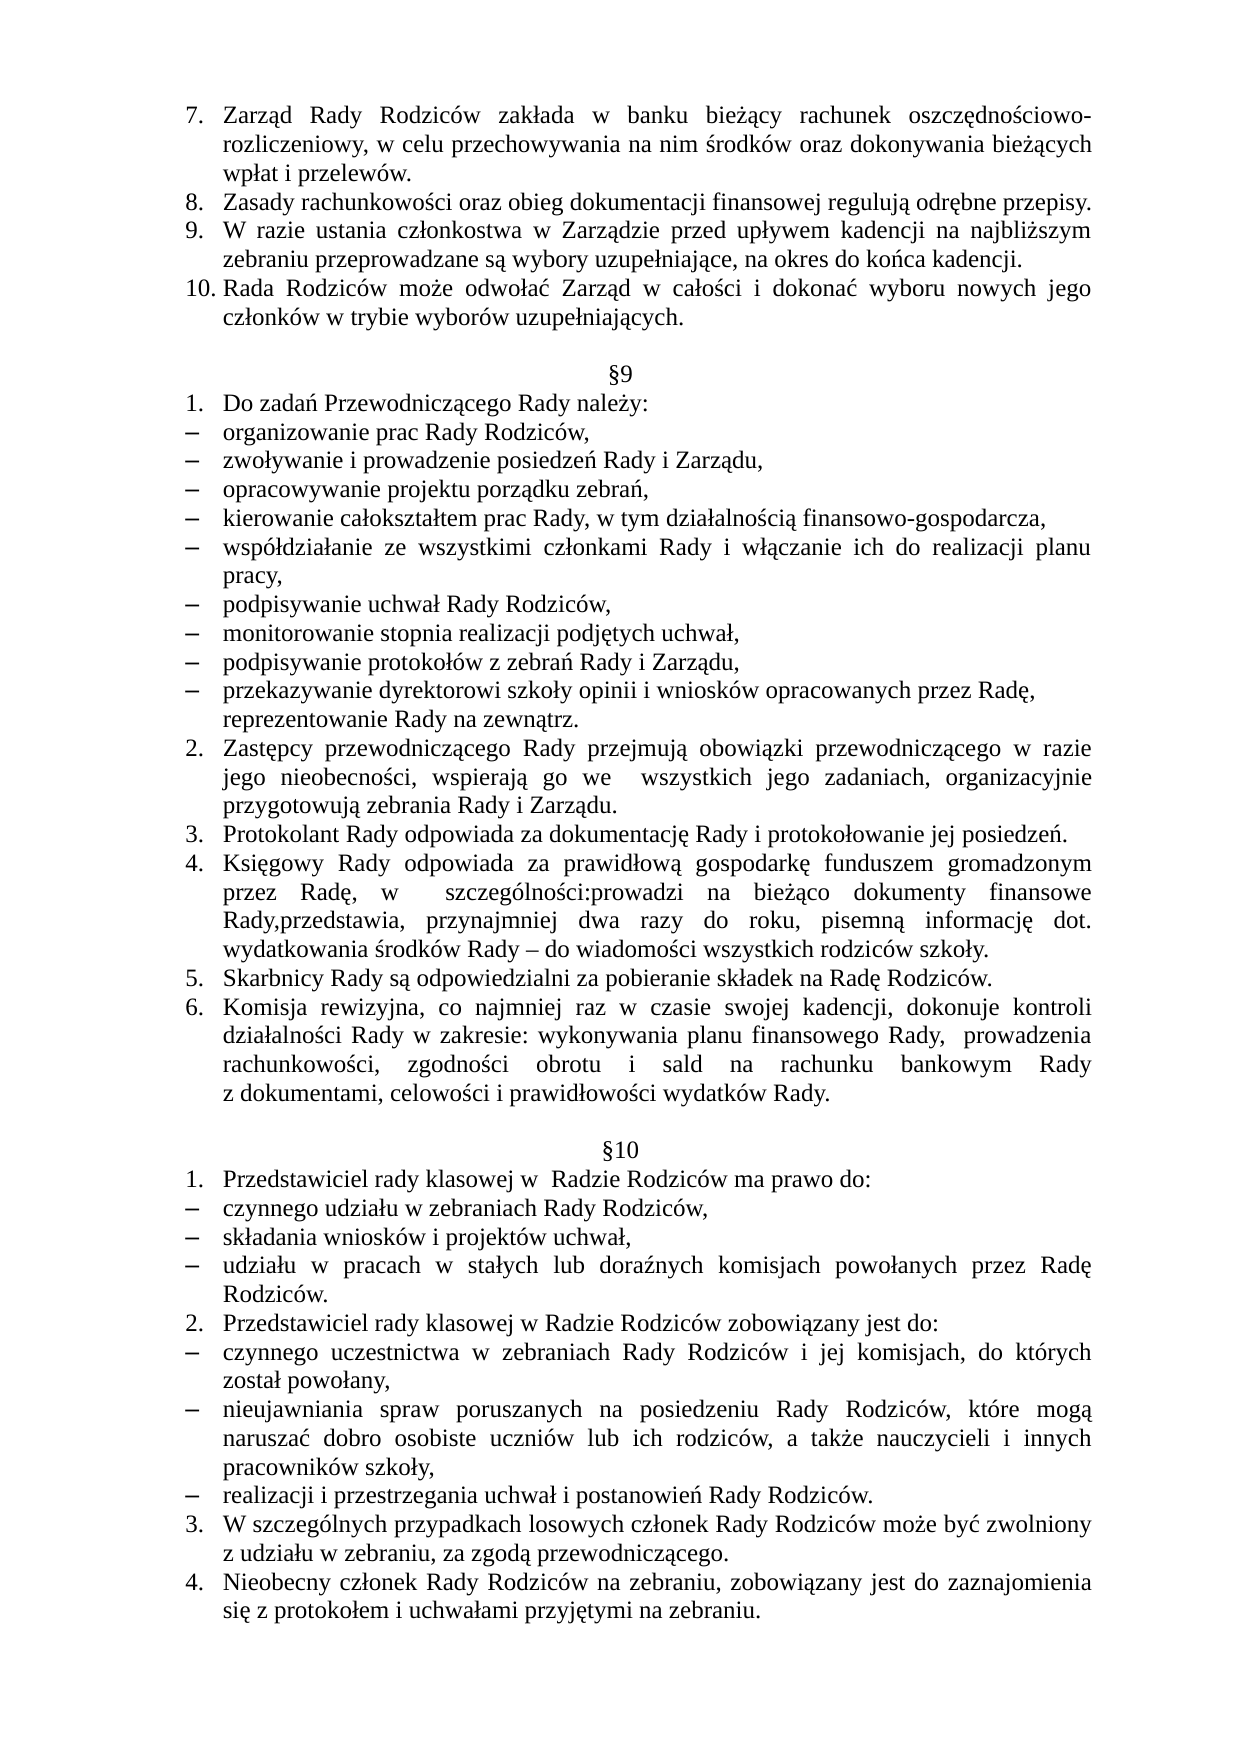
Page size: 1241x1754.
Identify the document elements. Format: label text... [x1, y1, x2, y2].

list Przedstawiciel rady klasowej w Radzie Rodziców ma prawo do: [185, 1164, 1092, 1193]
list podpisywanie uchwał Rady Rodziców, [185, 589, 1092, 618]
list czynnego udziału w zebraniach Rady Rodziców, [185, 1193, 1092, 1222]
list Skarbnicy Rady są odpowiedzialni za pobieranie składek na Radę Rodziców. [185, 963, 1092, 992]
list Protokolant Rady odpowiada za dokumentację Rady i protokołowanie jej posiedzeń. [185, 819, 1092, 848]
list Przedstawiciel rady klasowej w Radzie Rodziców zobowiązany jest do: [185, 1308, 1092, 1337]
list Do zadań Przewodniczącego Rady należy: [185, 388, 1092, 417]
list podpisywanie protokołów z zebrań Rady i Zarządu, [185, 647, 1092, 675]
list Zarząd Rady Rodziców zakłada w banku bieżący rachunek oszczędnościowo-rozliczeniowy, w celu przechowywania na nim środków oraz dokonywania bieżących wpłat i przelewów. [185, 100, 1092, 187]
list Nieobecny członek Rady Rodziców na zebraniu, zobowiązany jest do zaznajomienia się z protokołem i uchwałami przyjętymi na zebraniu. [185, 1567, 1092, 1624]
list współdziałanie ze wszystkimi członkami Rady i włączanie ich do realizacji planu pracy, [185, 532, 1092, 589]
list realizacji i przestrzegania uchwał i postanowień Rady Rodziców. [185, 1480, 1092, 1509]
list udziału w pracach w stałych lub doraźnych komisjach powołanych przez Radę Rodziców. [185, 1250, 1092, 1308]
list nieujawniania spraw poruszanych na posiedzeniu Rady Rodziców, które mogą naruszać dobro osobiste uczniów lub ich rodziców, a także nauczycieli i innych pracowników szkoły, [185, 1394, 1092, 1480]
list składania wniosków i projektów uchwał, [185, 1222, 1092, 1250]
list Rada Rodziców może odwołać Zarząd w całości i dokonać wyboru nowych jego członków w trybie wyborów uzupełniających. [185, 273, 1092, 330]
list Komisja rewizyjna, co najmniej raz w czasie swojej kadencji, dokonuje kontroli działalności Rady w zakresie: wykonywania planu finansowego Rady, prowadzenia rachunkowości, zgodności obrotu i sald na rachunku bankowym Rady z dokumentami, celowości i prawidłowości wydatków Rady. [185, 992, 1092, 1107]
text §10 [148, 1135, 1092, 1164]
text §9 [148, 359, 1092, 388]
list organizowanie prac Rady Rodziców, [185, 417, 1092, 445]
list przekazywanie dyrektorowi szkoły opinii i wniosków opracowanych przez Radę, [185, 675, 1092, 704]
list czynnego uczestnictwa w zebraniach Rady Rodziców i jej komisjach, do których został powołany, [185, 1337, 1092, 1394]
list W szczególnych przypadkach losowych członek Rady Rodziców może być zwolniony z udziału w zebraniu, za zgodą przewodniczącego. [185, 1509, 1092, 1567]
list reprezentowanie Rady na zewnątrz. [185, 704, 1092, 733]
list Księgowy Rady odpowiada za prawidłową gospodarkę funduszem gromadzonym przez Radę, w szczególności:prowadzi na bieżąco dokumenty finansowe Rady,przedstawia, przynajmniej dwa razy do roku, pisemną informację dot. wydatkowania środków Rady – do wiadomości wszystkich rodziców szkoły. [185, 848, 1092, 963]
list W razie ustania członkostwa w Zarządzie przed upływem kadencji na najbliższym zebraniu przeprowadzane są wybory uzupełniające, na okres do końca kadencji. [185, 215, 1092, 273]
list Zasady rachunkowości oraz obieg dokumentacji finansowej regulują odrębne przepisy. [185, 187, 1092, 215]
list kierowanie całokształtem prac Rady, w tym działalnością finansowo-gospodarcza, [185, 503, 1092, 532]
list Zastępcy przewodniczącego Rady przejmują obowiązki przewodniczącego w razie jego nieobecności, wspierają go we wszystkich jego zadaniach, organizacyjnie przygotowują zebrania Rady i Zarządu. [185, 733, 1092, 819]
list opracowywanie projektu porządku zebrań, [185, 474, 1092, 503]
list zwoływanie i prowadzenie posiedzeń Rady i Zarządu, [185, 445, 1092, 474]
list monitorowanie stopnia realizacji podjętych uchwał, [185, 618, 1092, 647]
